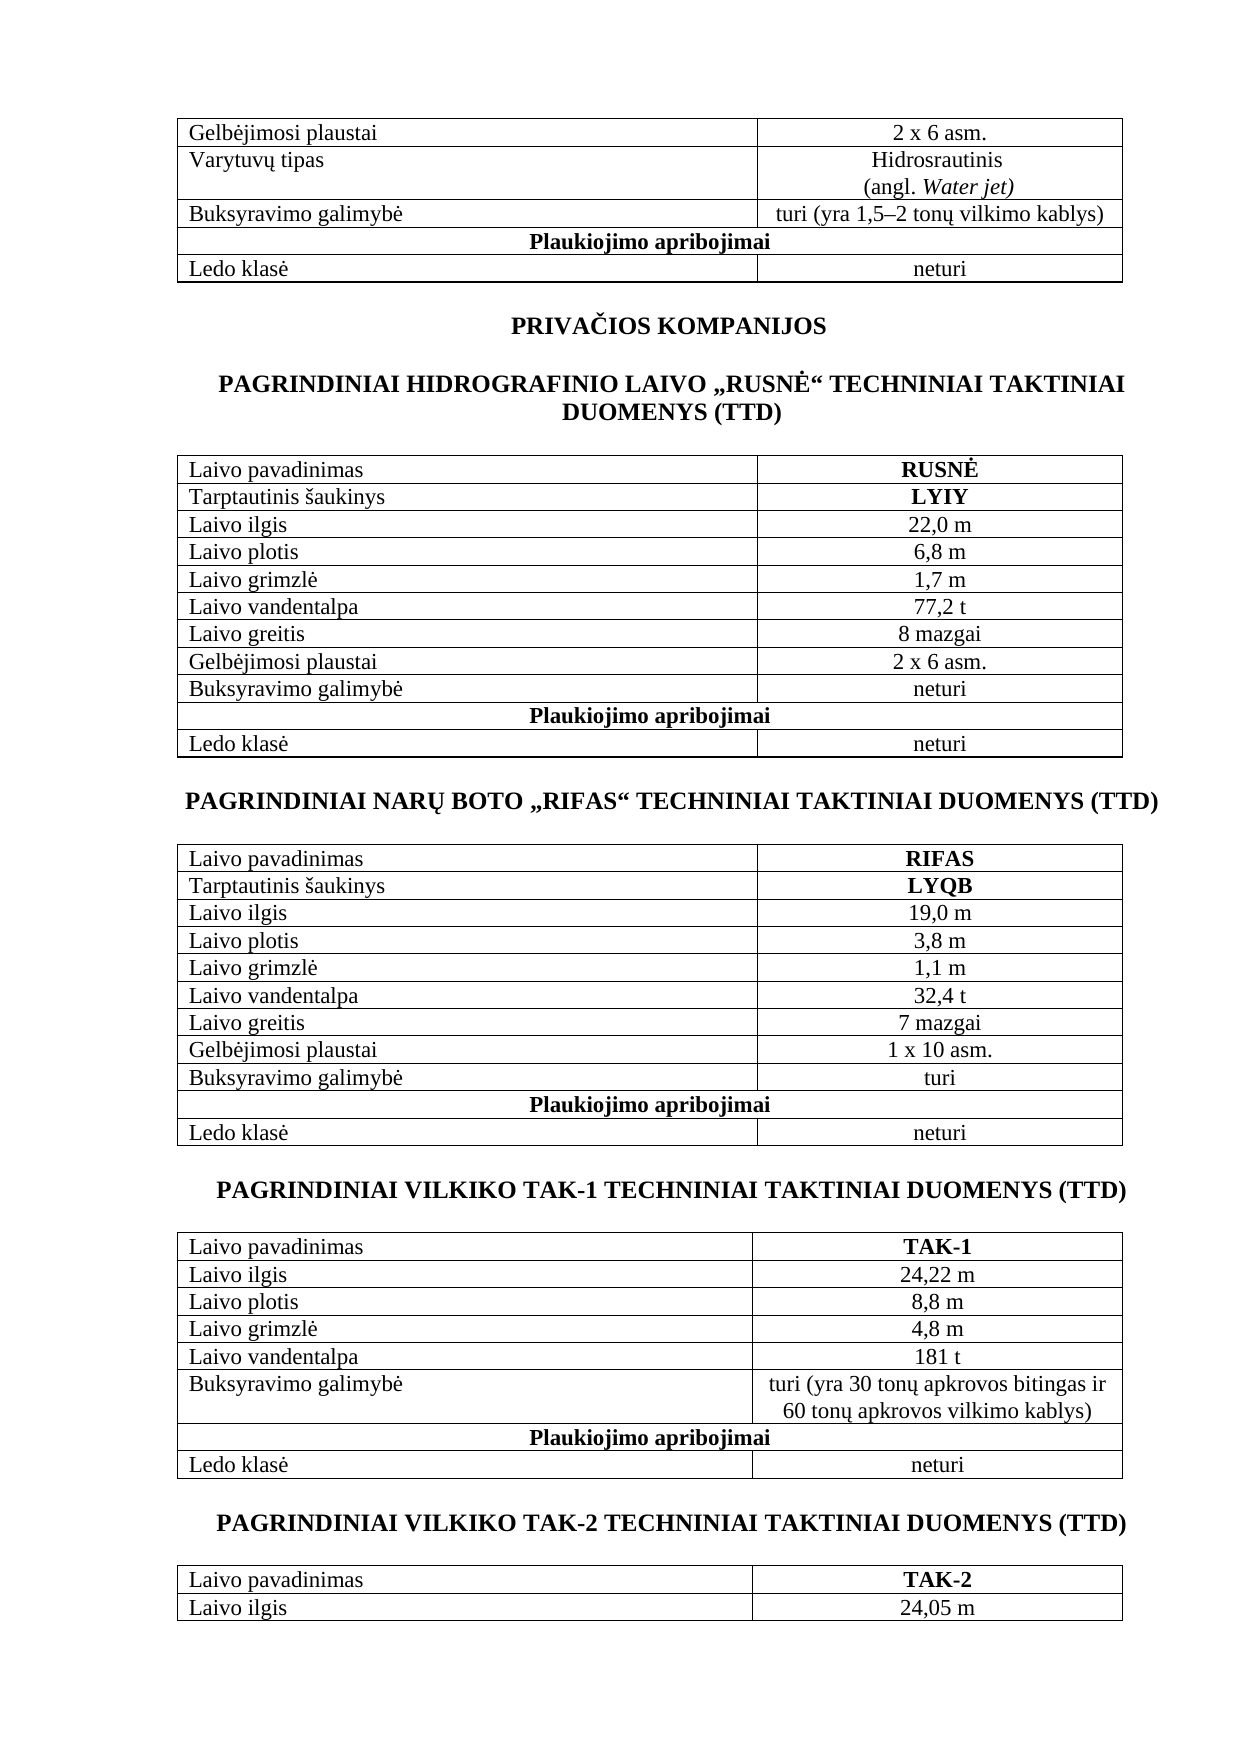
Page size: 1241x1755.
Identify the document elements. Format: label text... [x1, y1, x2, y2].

table_cell turi (yra 1,5–2 tonų vilkimo kablys) [758, 200, 1122, 227]
table_cell turi (yra 30 tonų apkrovos bitingas ir 60 tonų apkrovos vilkimo kablys) [753, 1370, 1122, 1423]
table_cell turi [758, 1064, 1122, 1090]
table_cell Laivo greitis [178, 620, 757, 647]
table_cell 2 x 6 asm. [758, 119, 1122, 146]
table_cell Laivo vandentalpa [178, 982, 757, 1008]
table_cell 4,8 m [753, 1316, 1122, 1342]
table_cell LYQB [758, 872, 1122, 898]
table_header TAK-2 [753, 1566, 1122, 1592]
table_cell Hidrosrautinis (angl. Water jet) [758, 147, 1122, 199]
table_cell Laivo plotis [178, 538, 757, 564]
table_cell 6,8 m [758, 538, 1122, 564]
table_cell Plaukiojimo apribojimai [178, 228, 1122, 254]
table_cell 24,22 m [753, 1261, 1122, 1287]
table_cell Ledo klasė [178, 255, 757, 281]
table_cell Ledo klasė [178, 1119, 757, 1145]
table_header TAK-1 [753, 1233, 1122, 1260]
table_cell Buksyravimo galimybė [178, 200, 757, 227]
table_cell 24,05 m [753, 1594, 1122, 1620]
table_cell Laivo grimzlė [178, 954, 757, 981]
table_cell 7 mazgai [758, 1009, 1122, 1035]
text PRIVAČIOS KOMPANIJOS [177, 311, 1166, 340]
table_cell 1 x 10 asm. [758, 1036, 1122, 1063]
table_cell Buksyravimo galimybė [178, 1064, 757, 1090]
table_cell Laivo grimzlė [178, 1316, 752, 1342]
table_cell neturi [758, 730, 1122, 756]
table_cell Laivo vandentalpa [178, 1343, 752, 1369]
table_cell 181 t [753, 1343, 1122, 1369]
table_cell Plaukiojimo apribojimai [178, 1424, 1122, 1450]
text PAGRINDINIAI VILKIKO TAK-1 TECHNINIAI TAKTINIAI DUOMENYS (TTD) [177, 1175, 1166, 1203]
table_cell 8,8 m [753, 1288, 1122, 1314]
table_cell 19,0 m [758, 900, 1122, 926]
table_cell Buksyravimo galimybė [178, 675, 757, 702]
table_cell LYIY [758, 484, 1122, 510]
table_cell Laivo ilgis [178, 1261, 752, 1287]
table_cell Plaukiojimo apribojimai [178, 1091, 1122, 1118]
table_cell Laivo plotis [178, 1288, 752, 1314]
table_cell 22,0 m [758, 511, 1122, 537]
table_cell Gelbėjimosi plaustai [178, 1036, 757, 1063]
table_cell Laivo ilgis [178, 1594, 752, 1620]
table_cell 3,8 m [758, 927, 1122, 953]
table_cell neturi [753, 1451, 1122, 1478]
table_header Laivo pavadinimas [178, 456, 757, 482]
table_cell Laivo grimzlė [178, 566, 757, 592]
table_cell 77,2 t [758, 593, 1122, 619]
table_cell neturi [758, 255, 1122, 281]
table_cell Tarptautinis šaukinys [178, 484, 757, 510]
table_cell 8 mazgai [758, 620, 1122, 647]
table_header Laivo pavadinimas [178, 845, 757, 871]
table_cell Laivo ilgis [178, 900, 757, 926]
table_cell Ledo klasė [178, 1451, 752, 1478]
table_cell Gelbėjimosi plaustai [178, 119, 757, 146]
table_cell Laivo vandentalpa [178, 593, 757, 619]
table_cell Laivo ilgis [178, 511, 757, 537]
table_cell 32,4 t [758, 982, 1122, 1008]
table_cell Laivo plotis [178, 927, 757, 953]
table_cell 1,7 m [758, 566, 1122, 592]
text PAGRINDINIAI HIDROGRAFINIO LAIVO „RUSNĖ“ TECHNINIAI TAKTINIAI DUOMENYS (TTD) [177, 369, 1166, 426]
table_cell Tarptautinis šaukinys [178, 872, 757, 898]
table_header Laivo pavadinimas [178, 1566, 752, 1592]
table_cell neturi [758, 1119, 1122, 1145]
table_header RUSNĖ [758, 456, 1122, 482]
table_cell Ledo klasė [178, 730, 757, 756]
table_cell Laivo greitis [178, 1009, 757, 1035]
text PAGRINDINIAI NARŲ BOTO „RIFAS“ TECHNINIAI TAKTINIAI DUOMENYS (TTD) [177, 786, 1166, 815]
table_cell Buksyravimo galimybė [178, 1370, 752, 1423]
table_cell Gelbėjimosi plaustai [178, 648, 757, 674]
table_cell Plaukiojimo apribojimai [178, 703, 1122, 729]
table_header Laivo pavadinimas [178, 1233, 752, 1260]
table_header RIFAS [758, 845, 1122, 871]
table_cell 1,1 m [758, 954, 1122, 981]
table_cell neturi [758, 675, 1122, 702]
table_cell Varytuvų tipas [178, 147, 757, 199]
table_cell 2 x 6 asm. [758, 648, 1122, 674]
text PAGRINDINIAI VILKIKO TAK-2 TECHNINIAI TAKTINIAI DUOMENYS (TTD) [177, 1508, 1166, 1536]
